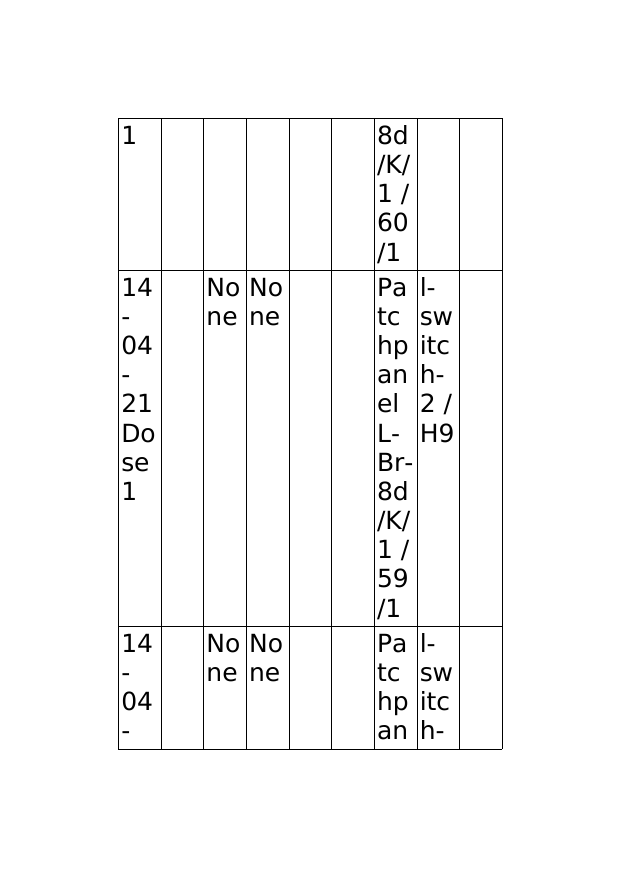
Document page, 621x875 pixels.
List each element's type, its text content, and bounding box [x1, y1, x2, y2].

table_cell Patchpanel L-Br-8d/K/1 / 59/1 [375, 271, 417, 626]
table_cell l-switch- [418, 627, 459, 748]
table_cell None [247, 271, 289, 626]
table_cell None [204, 627, 246, 748]
table_cell [332, 627, 374, 748]
table_cell [204, 119, 246, 270]
table_cell 8d/K/1 / 60/1 [375, 119, 417, 270]
table_cell None [247, 627, 289, 748]
table_cell 1 [119, 119, 161, 270]
table_cell [460, 119, 502, 270]
table_cell 14-04-21 Dose 1 [119, 271, 161, 626]
table_cell [162, 119, 203, 270]
table_cell [418, 119, 459, 270]
table_cell [332, 119, 374, 270]
table_cell l-switch-2 / H9 [418, 271, 459, 626]
table_cell [332, 271, 374, 626]
table_cell [290, 627, 331, 748]
table_cell [290, 119, 331, 270]
table_cell 14-04- [119, 627, 161, 748]
table_cell [162, 627, 203, 748]
table_cell [460, 627, 502, 748]
table_cell [290, 271, 331, 626]
table_cell [162, 271, 203, 626]
table_cell [247, 119, 289, 270]
table_cell [460, 271, 502, 626]
table_cell Patchpan [375, 627, 417, 748]
table_cell None [204, 271, 246, 626]
